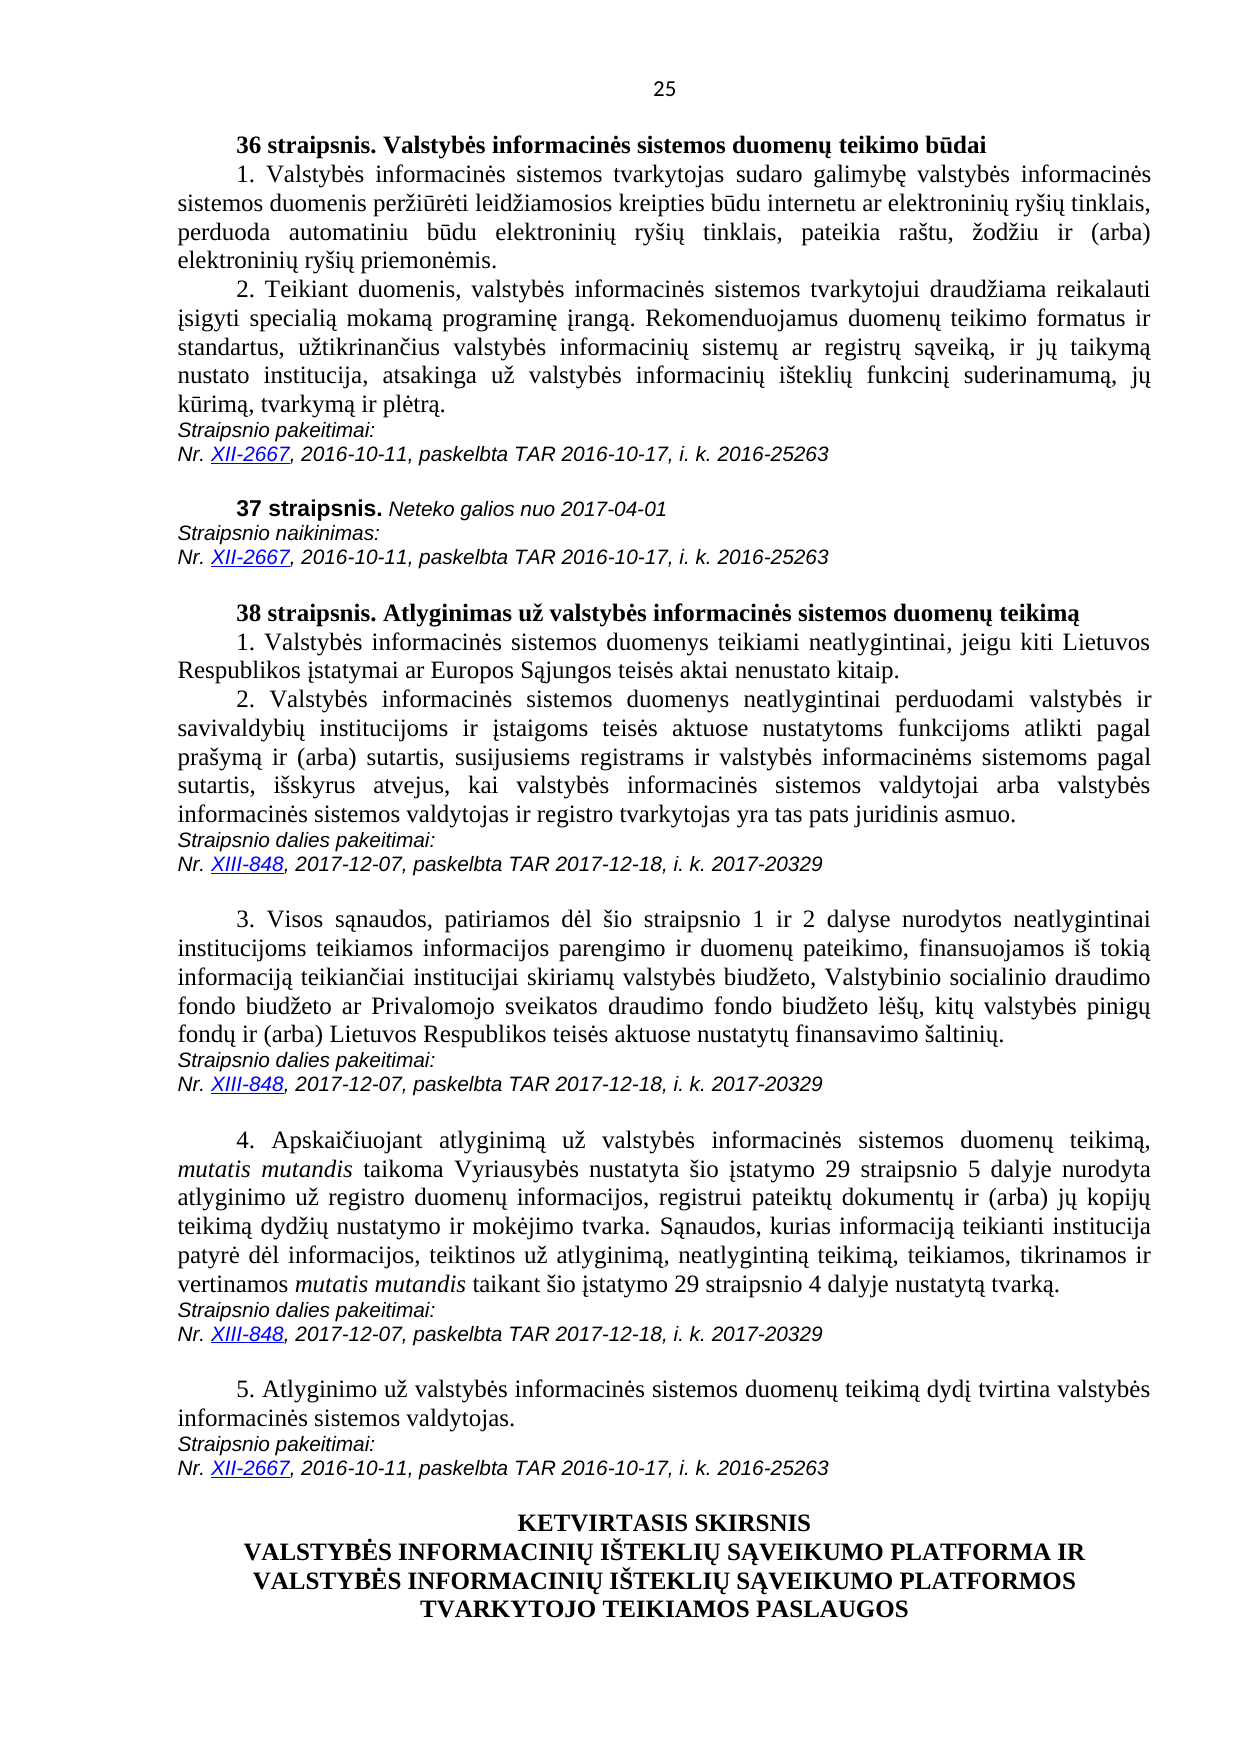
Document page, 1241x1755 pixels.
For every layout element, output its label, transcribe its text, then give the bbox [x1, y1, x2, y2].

text 3. Visos sąnaudos, patiriamos dėl šio straipsnio 1 ir 2 dalyse nurodytos neatlygintinai institucijoms teikiamos informacijos parengimo ir duomenų pateikimo, finansuojamos iš tokią informaciją teikiančiai institucijai skiriamų valstybės biudžeto, Valstybinio socialinio draudimo fondo biudžeto ar Privalomojo sveikatos draudimo fondo biudžeto lėšų, kitų valstybės pinigų fondų ir (arba) Lietuvos Respublikos teisės aktuose nustatytų finansavimo šaltinių. [177, 904, 1152, 1048]
text Straipsnio pakeitimai: [177, 1432, 1152, 1456]
text 1. Valstybės informacinės sistemos duomenys teikiami neatlygintinai, jeigu kiti Lietuvos Respublikos įstatymai ar Europos Sąjungos teisės aktai nenustato kitaip. [177, 627, 1152, 684]
text Straipsnio dalies pakeitimai: [177, 1048, 1152, 1072]
text Straipsnio dalies pakeitimai: [177, 828, 1152, 852]
text 37 straipsnis. Neteko galios nuo 2017-04-01 [177, 495, 1152, 521]
text 36 straipsnis. Valstybės informacinės sistemos duomenų teikimo būdai [177, 131, 1152, 159]
text Nr. XIII-848, 2017-12-07, paskelbta TAR 2017-12-18, i. k. 2017-20329 [177, 852, 1152, 876]
text 4. Apskaičiuojant atlyginimą už valstybės informacinės sistemos duomenų teikimą, mutatis mutandis taikoma Vyriausybės nustatyta šio įstatymo 29 straipsnio 5 dalyje nurodyta atlyginimo už registro duomenų informacijos, registrui pateiktų dokumentų ir (arba) jų kopijų teikimą dydžių nustatymo ir mokėjimo tvarka. Sąnaudos, kurias informaciją teikianti institucija patyrė dėl informacijos, teiktinos už atlyginimą, neatlygintiną teikimą, teikiamos, tikrinamos ir vertinamos mutatis mutandis taikant šio įstatymo 29 straipsnio 4 dalyje nustatytą tvarką. [177, 1125, 1152, 1297]
text 2. Teikiant duomenis, valstybės informacinės sistemos tvarkytojui draudžiama reikalauti įsigyti specialią mokamą programinę įrangą. Rekomenduojamus duomenų teikimo formatus ir standartus, užtikrinančius valstybės informacinių sistemų ar registrų sąveiką, ir jų taikymą nustato institucija, atsakinga už valstybės informacinių išteklių funkcinį suderinamumą, jų kūrimą, tvarkymą ir plėtrą. [177, 274, 1152, 418]
text 1. Valstybės informacinės sistemos tvarkytojas sudaro galimybę valstybės informacinės sistemos duomenis peržiūrėti leidžiamosios kreipties būdu internetu ar elektroninių ryšių tinklais, perduoda automatiniu būdu elektroninių ryšių tinklais, pateikia raštu, žodžiu ir (arba) elektroninių ryšių priemonėmis. [177, 159, 1152, 274]
text Straipsnio naikinimas: [177, 521, 1152, 545]
text Nr. XII-2667, 2016-10-11, paskelbta TAR 2016-10-17, i. k. 2016-25263 [177, 1456, 1152, 1479]
text Nr. XIII-848, 2017-12-07, paskelbta TAR 2017-12-18, i. k. 2017-20329 [177, 1321, 1152, 1345]
text 38 straipsnis. Atlyginimas už valstybės informacinės sistemos duomenų teikimą [177, 598, 1152, 627]
text Straipsnio dalies pakeitimai: [177, 1297, 1152, 1321]
text Nr. XIII-848, 2017-12-07, paskelbta TAR 2017-12-18, i. k. 2017-20329 [177, 1072, 1152, 1096]
text Nr. XII-2667, 2016-10-11, paskelbta TAR 2016-10-17, i. k. 2016-25263 [177, 442, 1152, 466]
text KETVIRTASIS SKIRSNIS [177, 1508, 1152, 1537]
text Straipsnio pakeitimai: [177, 418, 1152, 442]
text 5. Atlyginimo už valstybės informacinės sistemos duomenų teikimą dydį tvirtina valstybės informacinės sistemos valdytojas. [177, 1374, 1152, 1432]
text 2. Valstybės informacinės sistemos duomenys neatlygintinai perduodami valstybės ir savivaldybių institucijoms ir įstaigoms teisės aktuose nustatytoms funkcijoms atlikti pagal prašymą ir (arba) sutartis, susijusiems registrams ir valstybės informacinėms sistemoms pagal sutartis, išskyrus atvejus, kai valstybės informacinės sistemos valdytojai arba valstybės informacinės sistemos valdytojas ir registro tvarkytojas yra tas pats juridinis asmuo. [177, 684, 1152, 828]
text VALSTYBĖS INFORMACINIŲ IŠTEKLIŲ SĄVEIKUMO PLATFORMA IR VALSTYBĖS INFORMACINIŲ IŠTEKLIŲ SĄVEIKUMO PLATFORMOS TVARKYTOJO TEIKIAMOS PASLAUGOS [177, 1537, 1152, 1623]
text Nr. XII-2667, 2016-10-11, paskelbta TAR 2016-10-17, i. k. 2016-25263 [177, 545, 1152, 569]
